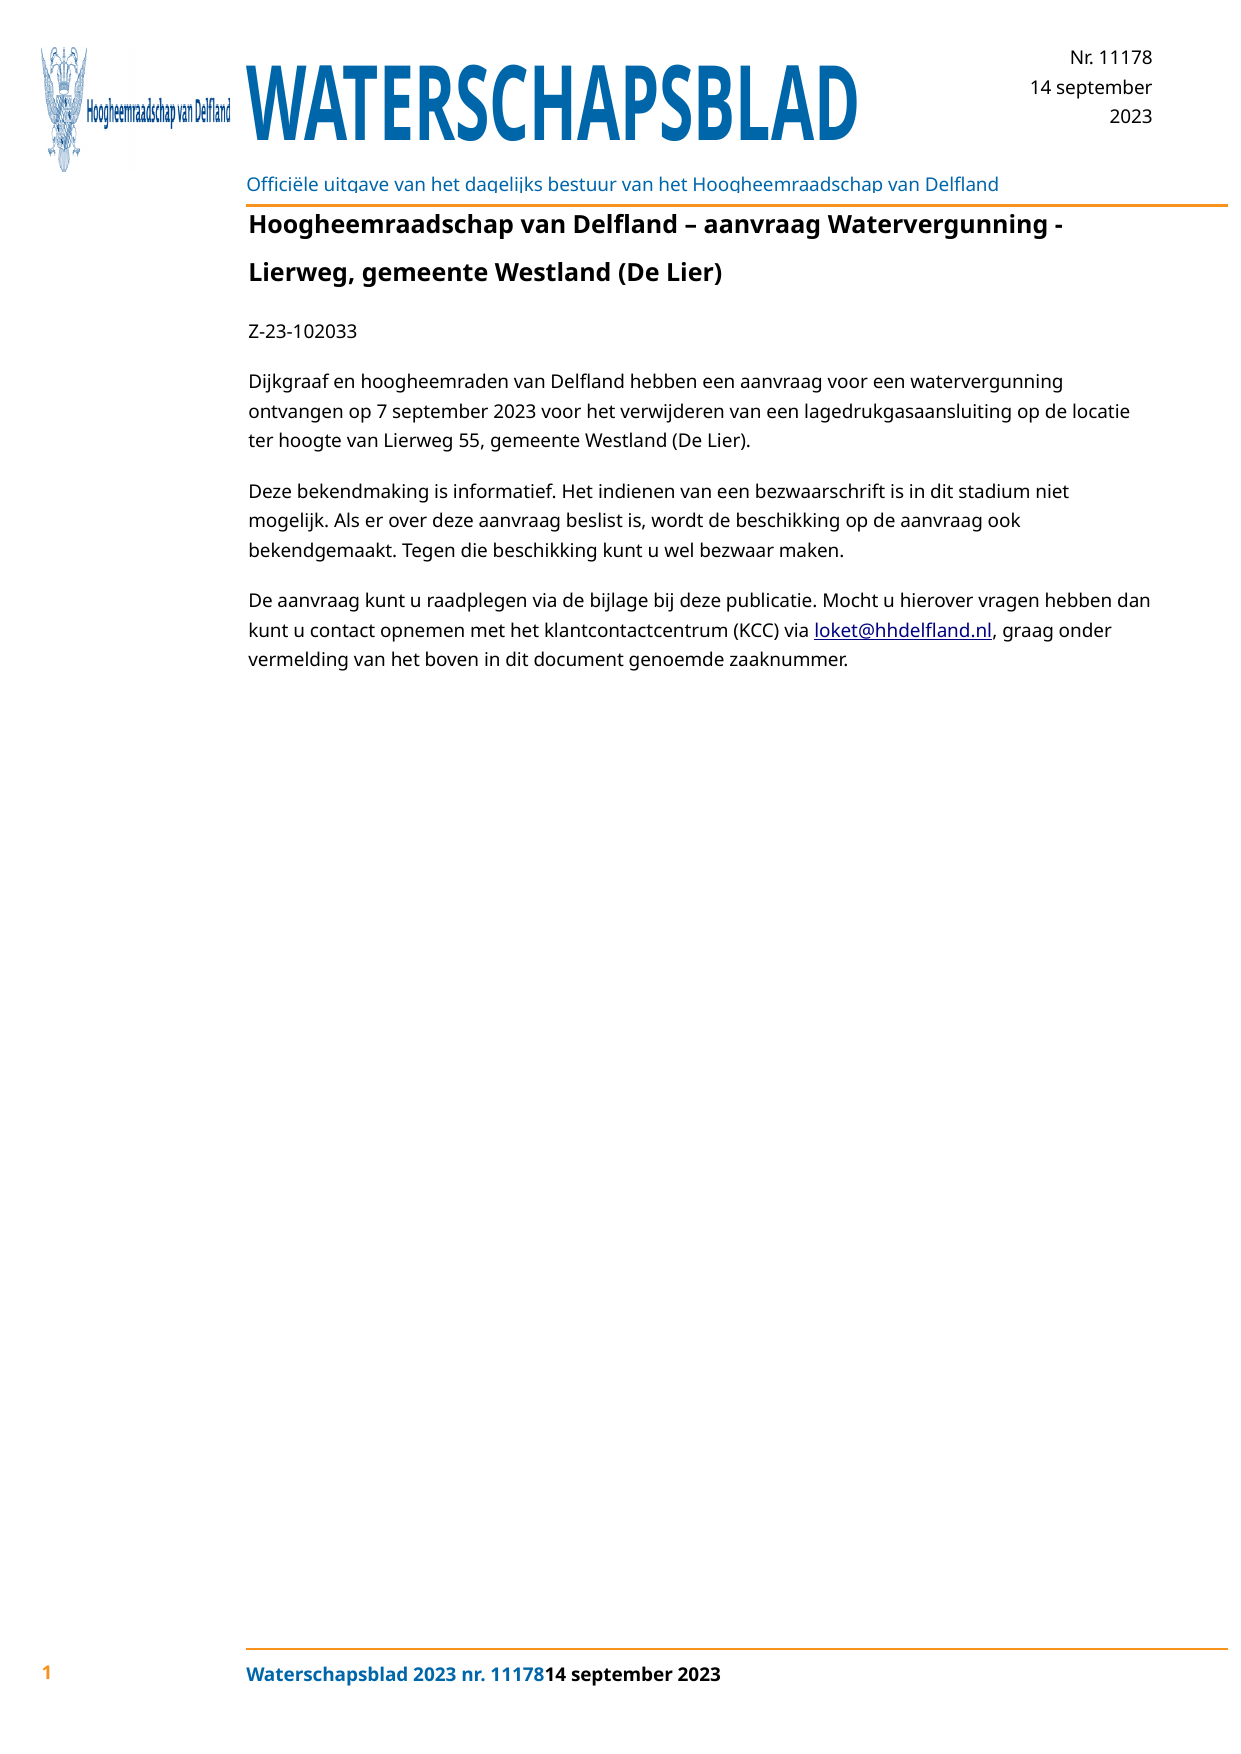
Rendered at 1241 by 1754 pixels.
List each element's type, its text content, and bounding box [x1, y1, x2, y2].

text De aanvraag kunt u raadplegen via de bijlage bij deze publicatie. Mocht u hierover vragen hebben dan kunt u contact opnemen met het klantcontactcentrum (KCC) via loket@hhdelfland.nl, graag onder vermelding van het boven in dit document genoemde zaaknummer. [248, 587, 1152, 672]
text Dijkgraaf en hoogheemraden van Delfland hebben een aanvraag voor een watervergunning ontvangen op 7 september 2023 voor het verwijderen van een lagedrukgasaansluiting op de locatie ter hoogte van Lierweg 55, gemeente Westland (De Lier). [248, 368, 1152, 453]
text Z-23-102033 [248, 318, 1152, 344]
text Hoogheemraadschap van Delfland – aanvraag Watervergunning - Lierweg, gemeente Westland (De Lier) [248, 207, 1152, 288]
text Deze bekendmaking is informatief. Het indienen van een bezwaarschrift is in dit stadium niet mogelijk. Als er over deze aanvraag beslist is, wordt de beschikking op de aanvraag ook bekendgemaakt. Tegen die beschikking kunt u wel bezwaar maken. [248, 478, 1152, 563]
picture [41, 47, 231, 172]
